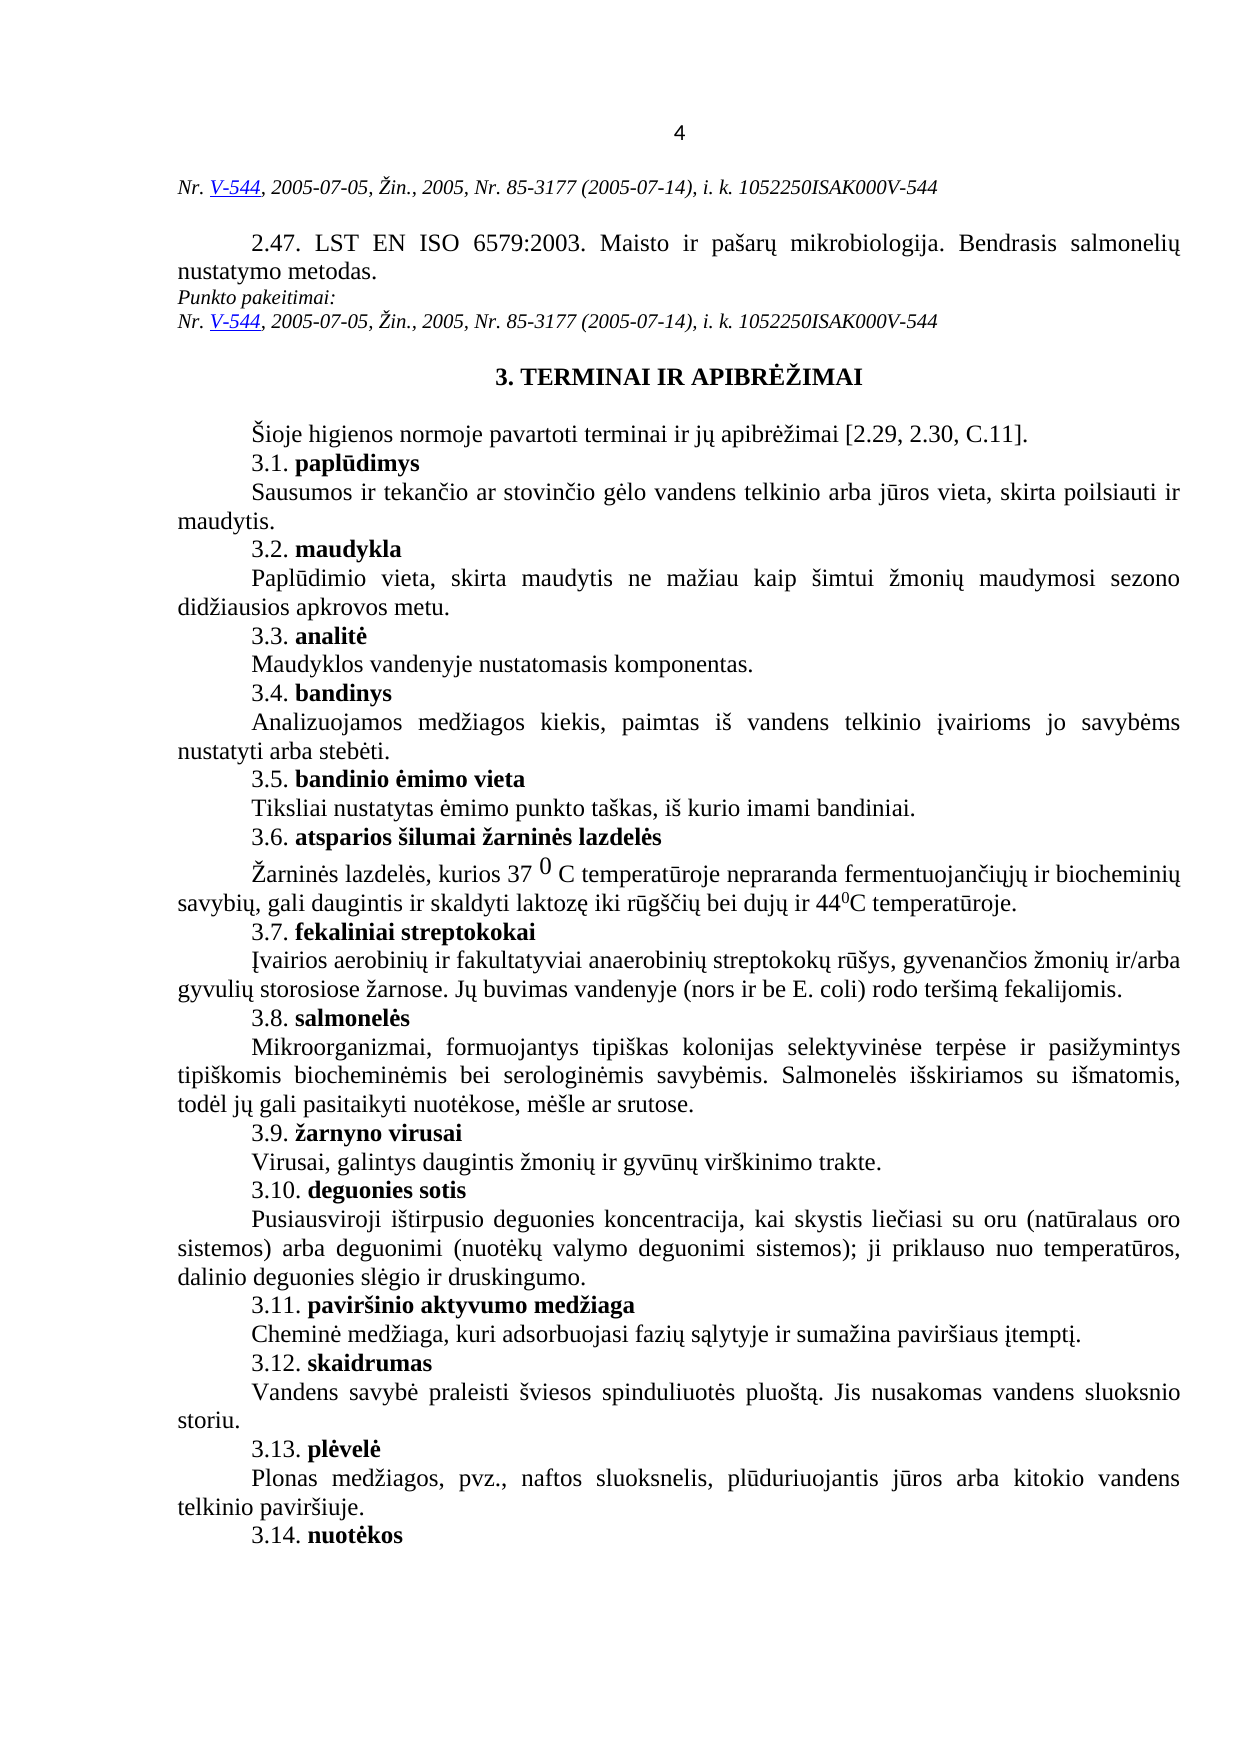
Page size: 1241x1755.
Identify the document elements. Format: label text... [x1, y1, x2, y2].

text 2.47. LST EN ISO 6579:2003. Maisto ir pašarų mikrobiologija. Bendrasis salmonelių nustatymo metodas. [177, 228, 1181, 285]
text Analizuojamos medžiagos kiekis, paimtas iš vandens telkinio įvairioms jo savybėms nustatyti arba stebėti. [177, 707, 1181, 764]
text Virusai, galintys daugintis žmonių ir gyvūnų virškinimo trakte. [177, 1147, 1181, 1176]
text Mikroorganizmai, formuojantys tipiškas kolonijas selektyvinėse terpėse ir pasižymintys tipiškomis biocheminėmis bei serologinėmis savybėmis. Salmonelės išskiriamos su išmatomis, todėl jų gali pasitaikyti nuotėkose, mėšle ar srutose. [177, 1032, 1181, 1118]
text Nr. V-544, 2005-07-05, Žin., 2005, Nr. 85-3177 (2005-07-14), i. k. 1052250ISAK000V-544 [177, 175, 1181, 199]
text 3.8. salmonelės [177, 1003, 1181, 1032]
text Maudyklos vandenyje nustatomasis komponentas. [177, 649, 1181, 678]
text Šioje higienos normoje pavartoti terminai ir jų apibrėžimai [2.29, 2.30, C.11]. [177, 419, 1181, 448]
text 3.7. fekaliniai streptokokai [177, 917, 1181, 946]
text 3.9. žarnyno virusai [177, 1118, 1181, 1147]
text 3.6. atsparios šilumai žarninės lazdelės [177, 822, 1181, 851]
text 3.10. deguonies sotis [177, 1176, 1181, 1204]
text 3.4. bandinys [177, 678, 1181, 707]
text Punkto pakeitimai: [177, 285, 1181, 309]
text 3. TERMINAI IR APIBRĖŽIMAI [177, 362, 1181, 391]
text Plonas medžiagos, pvz., naftos sluoksnelis, plūduriuojantis jūros arba kitokio vandens telkinio paviršiuje. [177, 1463, 1181, 1521]
text Vandens savybė praleisti šviesos spinduliuotės pluoštą. Jis nusakomas vandens sluoksnio storiu. [177, 1377, 1181, 1434]
text 3.5. bandinio ėmimo vieta [177, 764, 1181, 793]
text Cheminė medžiaga, kuri adsorbuojasi fazių sąlytyje ir sumažina paviršiaus įtemptį. [177, 1319, 1181, 1348]
text 3.11. paviršinio aktyvumo medžiaga [177, 1291, 1181, 1319]
text 3.12. skaidrumas [177, 1348, 1181, 1377]
text Sausumos ir tekančio ar stovinčio gėlo vandens telkinio arba jūros vieta, skirta poilsiauti ir maudytis. [177, 477, 1181, 534]
text 3.3. analitė [177, 621, 1181, 649]
text Įvairios aerobinių ir fakultatyviai anaerobinių streptokokų rūšys, gyvenančios žmonių ir/arba gyvulių storosiose žarnose. Jų buvimas vandenyje (nors ir be E. coli) rodo teršimą fekalijomis. [177, 946, 1181, 1003]
text 3.1. paplūdimys [177, 448, 1181, 477]
text Paplūdimio vieta, skirta maudytis ne mažiau kaip šimtui žmonių maudymosi sezono didžiausios apkrovos metu. [177, 563, 1181, 621]
text Pusiausviroji ištirpusio deguonies koncentracija, kai skystis liečiasi su oru (natūralaus oro sistemos) arba deguonimi (nuotėkų valymo deguonimi sistemos); ji priklauso nuo temperatūros, dalinio deguonies slėgio ir druskingumo. [177, 1204, 1181, 1291]
text 3.14. nuotėkos [177, 1521, 1181, 1549]
text Žarninės lazdelės, kurios 37 0 C temperatūroje nepraranda fermentuojančiųjų ir biocheminių savybių, gali daugintis ir skaldyti laktozę iki rūgščių bei dujų ir 440C temperatūroje. [177, 851, 1181, 917]
text Nr. V-544, 2005-07-05, Žin., 2005, Nr. 85-3177 (2005-07-14), i. k. 1052250ISAK000V-544 [177, 309, 1181, 333]
text 3.2. maudykla [177, 534, 1181, 563]
text 3.13. plėvelė [177, 1434, 1181, 1463]
text Tiksliai nustatytas ėmimo punkto taškas, iš kurio imami bandiniai. [177, 793, 1181, 822]
